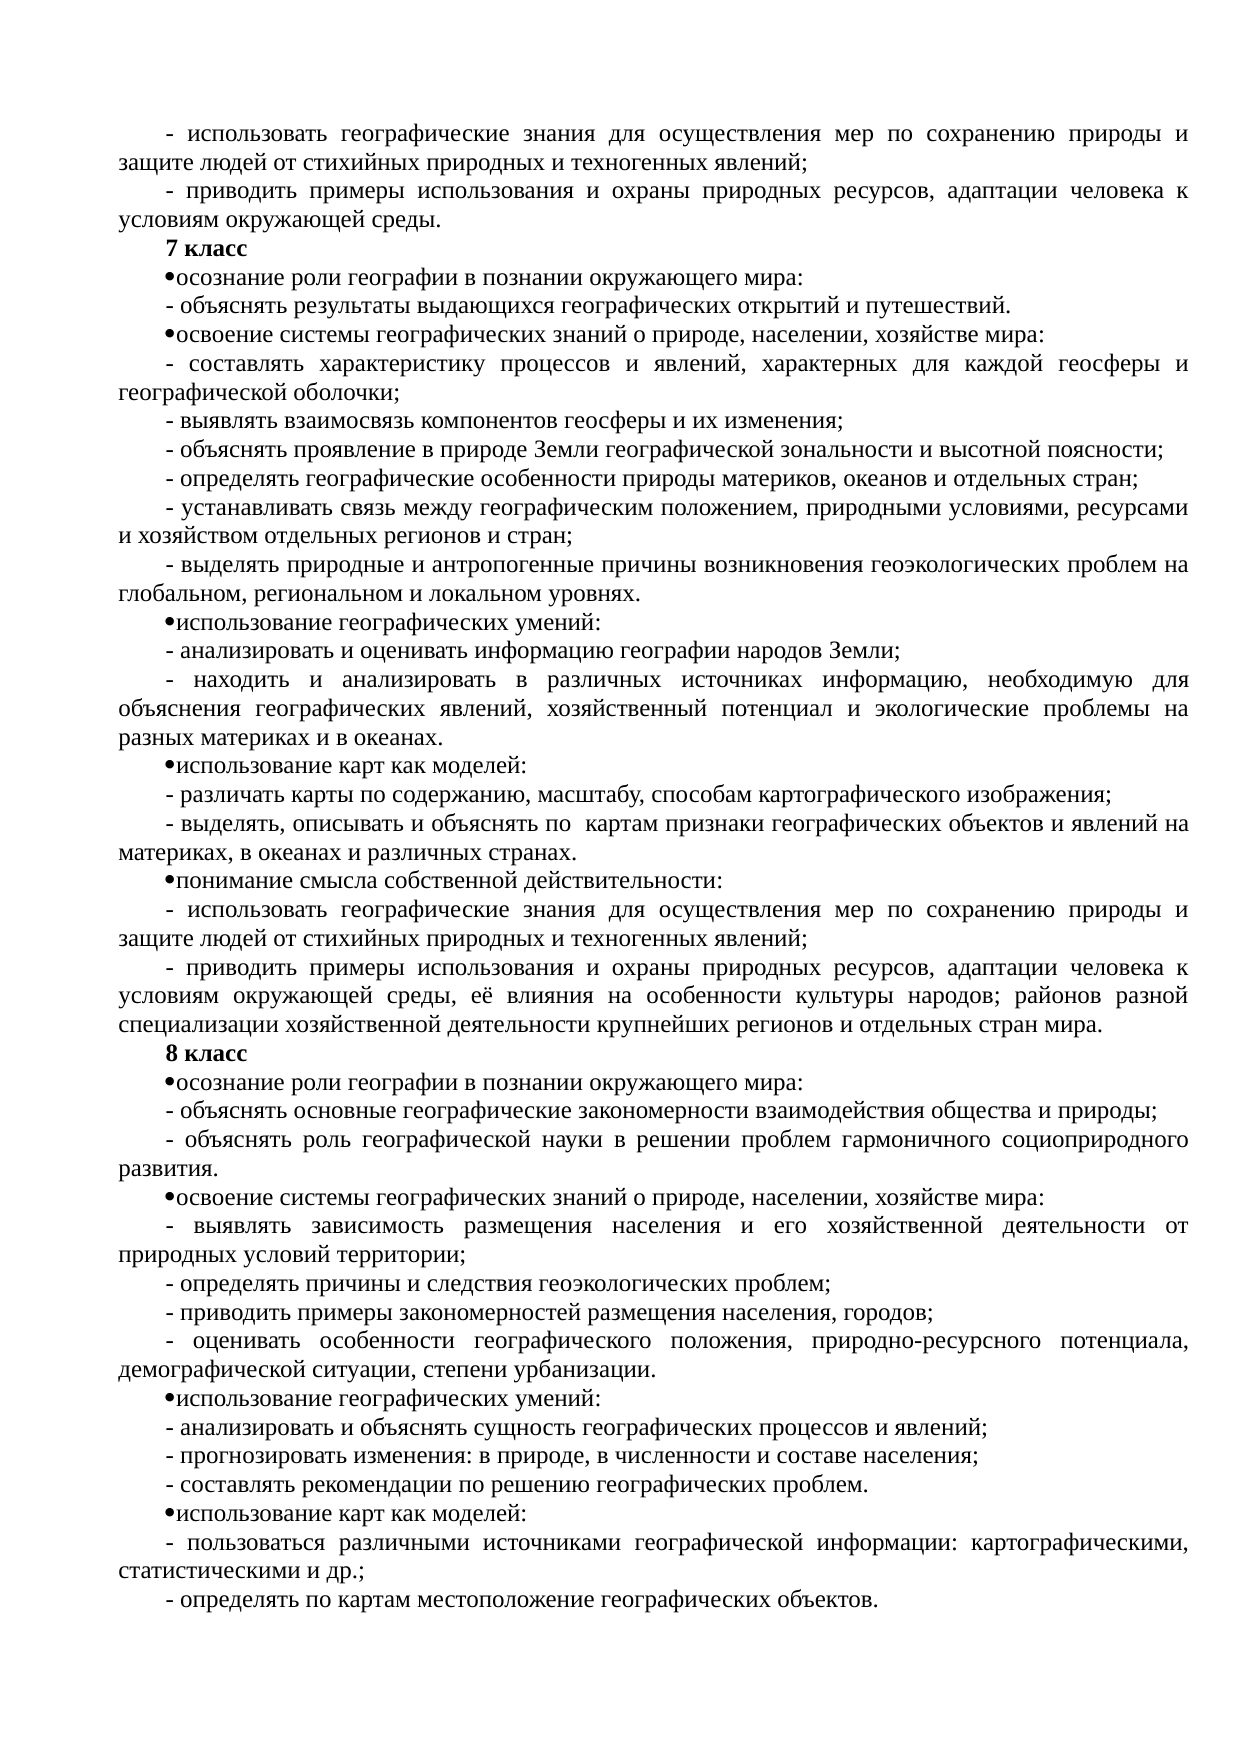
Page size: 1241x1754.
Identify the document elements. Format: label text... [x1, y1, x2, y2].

text - находить и анализировать в различных источниках информацию, необходимую для объяснения географических явлений, хозяйственный потенциал и экологические проблемы на разных материках и в океанах. [118, 664, 1190, 751]
text - устанавливать связь между географическим положением, природными условиями, ресурсами и хозяйством отдельных регионов и стран; [118, 492, 1190, 549]
text - прогнозировать изменения: в природе, в численности и составе населения; [118, 1441, 1190, 1469]
text - выделять природные и антропогенные причины возникновения геоэкологических проблем на глобальном, региональном и локальном уровнях. [118, 549, 1190, 607]
list осознание роли географии в познании окружающего мира: [118, 262, 1190, 291]
text - различать карты по содержанию, масштабу, способам картографического изображения; [118, 779, 1190, 808]
text - приводить примеры закономерностей размещения населения, городов; [118, 1297, 1190, 1326]
text - использовать географические знания для осуществления мер по сохранению природы и защите людей от стихийных природных и техногенных явлений; [118, 894, 1190, 952]
text - определять по картам местоположение географических объектов. [118, 1584, 1190, 1613]
text - использовать географические знания для осуществления мер по сохранению природы и защите людей от стихийных природных и техногенных явлений; [118, 118, 1190, 176]
text - определять географические особенности природы материков, океанов и отдельных стран; [118, 463, 1190, 492]
text - объяснять проявление в природе Земли географической зональности и высотной поясности; [118, 434, 1190, 463]
text - анализировать и оценивать информацию географии народов Земли; [118, 636, 1190, 664]
text - объяснять результаты выдающихся географических открытий и путешествий. [118, 291, 1190, 319]
list понимание смысла собственной действительности: [118, 866, 1190, 894]
list использование географических умений: [118, 607, 1190, 636]
text - выявлять зависимость размещения населения и его хозяйственной деятельности от природных условий территории; [118, 1211, 1190, 1268]
text - определять причины и следствия геоэкологических проблем; [118, 1268, 1190, 1297]
text - объяснять основные географические закономерности взаимодействия общества и природы; [118, 1096, 1190, 1124]
text - приводить примеры использования и охраны природных ресурсов, адаптации человека к условиям окружающей среды. [118, 176, 1190, 233]
text - приводить примеры использования и охраны природных ресурсов, адаптации человека к условиям окружающей среды, её влияния на особенности культуры народов; районов разной специализации хозяйственной деятельности крупнейших регионов и отдельных стран мира. [118, 952, 1190, 1038]
list использование карт как моделей: [118, 1498, 1190, 1527]
list использование географических умений: [118, 1383, 1190, 1412]
text - составлять характеристику процессов и явлений, характерных для каждой геосферы и географической оболочки; [118, 348, 1190, 406]
list освоение системы географических знаний о природе, населении, хозяйстве мира: [118, 1182, 1190, 1211]
text - оценивать особенности географического положения, природно-ресурсного потенциала, демографической ситуации, степени урбанизации. [118, 1326, 1190, 1383]
text - выявлять взаимосвязь компонентов геосферы и их изменения; [118, 406, 1190, 434]
text - объяснять роль географической науки в решении проблем гармоничного социоприродного развития. [118, 1124, 1190, 1182]
text - выделять, описывать и объяснять по картам признаки географических объектов и явлений на материках, в океанах и различных странах. [118, 808, 1190, 866]
text - составлять рекомендации по решению географических проблем. [118, 1469, 1190, 1498]
list использование карт как моделей: [118, 751, 1190, 779]
list освоение системы географических знаний о природе, населении, хозяйстве мира: [118, 319, 1190, 348]
text - анализировать и объяснять сущность географических процессов и явлений; [118, 1412, 1190, 1441]
text 7 класс [118, 233, 1190, 262]
list осознание роли географии в познании окружающего мира: [118, 1067, 1190, 1096]
text - пользоваться различными источниками географической информации: картографическими, статистическими и др.; [118, 1527, 1190, 1584]
text 8 класс [118, 1038, 1190, 1067]
